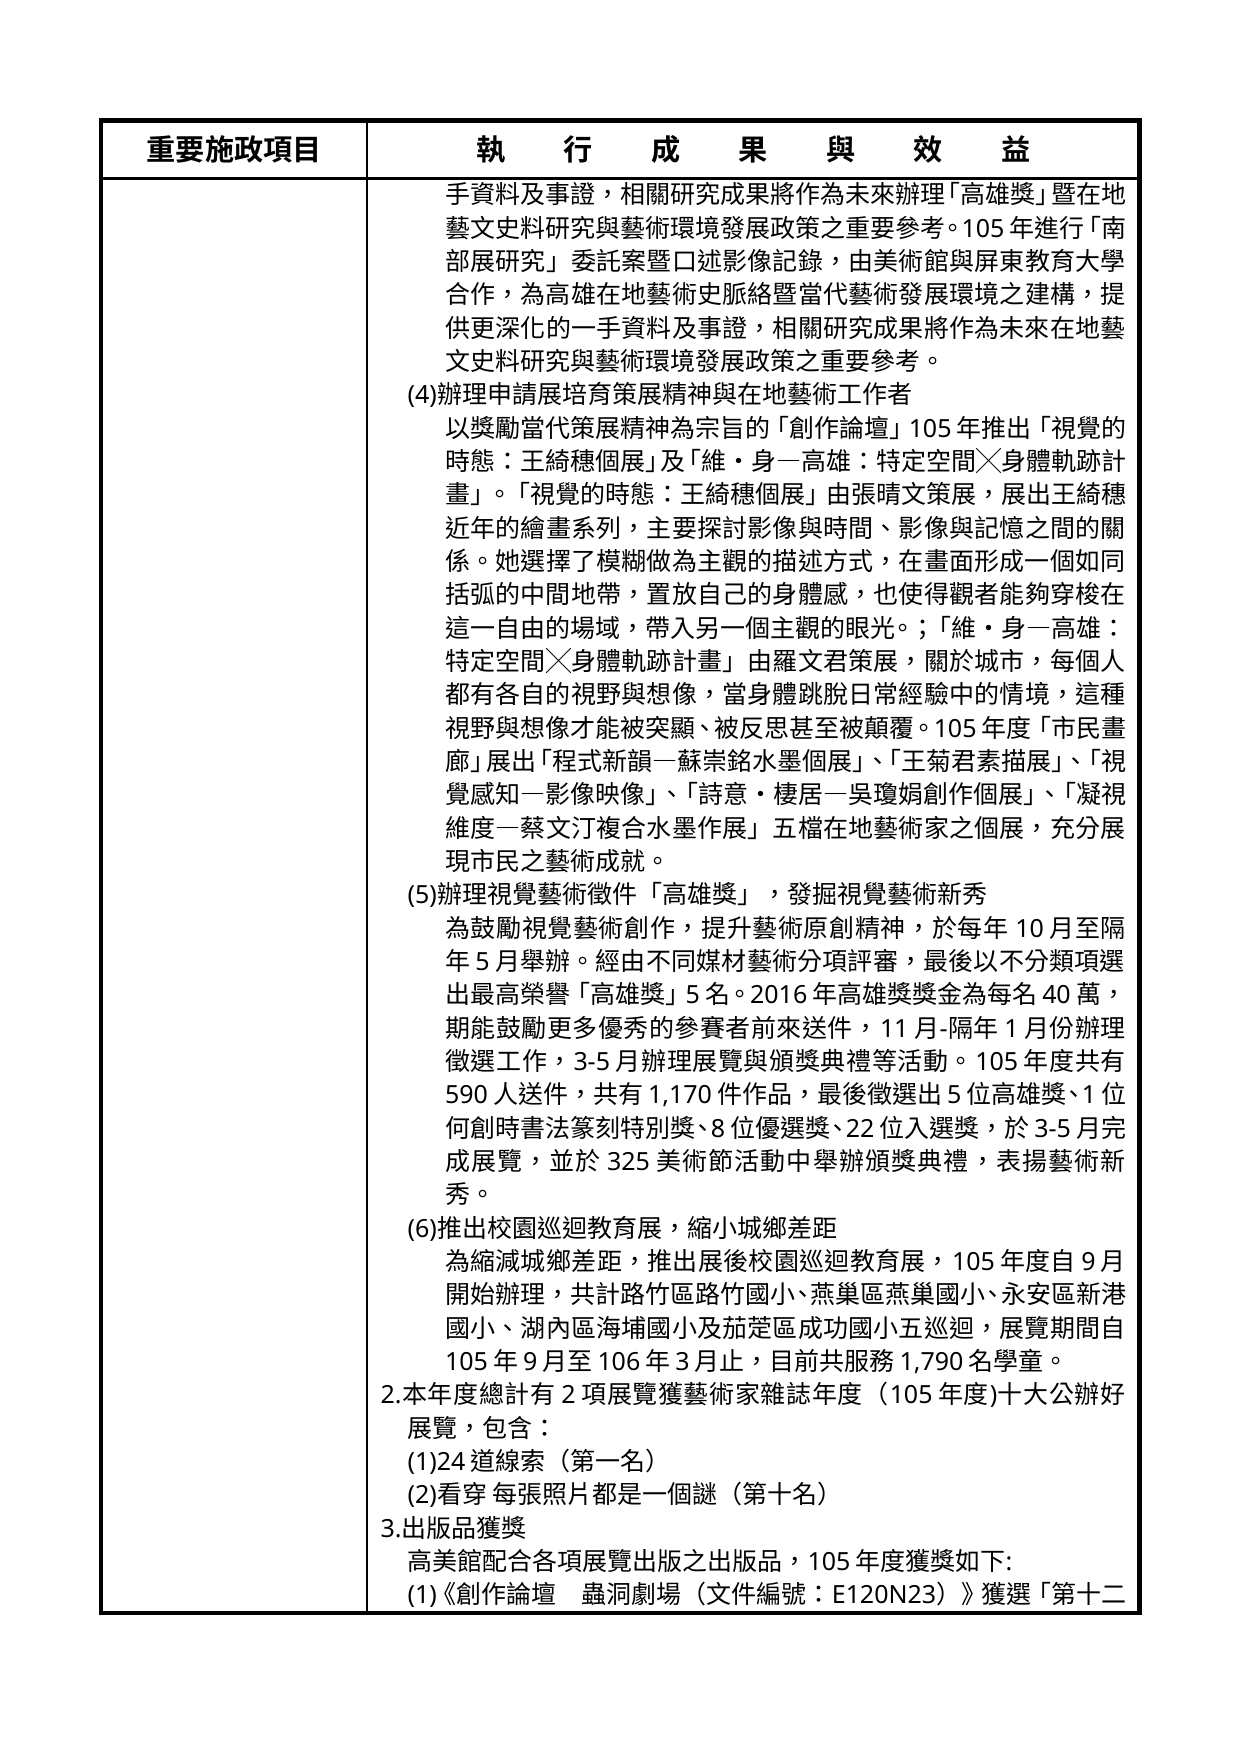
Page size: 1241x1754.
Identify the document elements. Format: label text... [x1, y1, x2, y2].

table_header 重要施政項目 [103, 123, 366, 177]
table_cell 貳、各項文化社教活動 一、美術館 (一)積極辦理各項展覽，以豐富在地視野，提昇全民美學與生活素養，培育優秀藝術人才 (二)策劃主題式、互動遊戲式展覽，推動市民兒童美育 (三)2016年藝術平權系列活動 (四)進行南島當代藝術計畫，包括策辦展覽、辦理駐館活動、建置資料庫。 (五)透過藝術品典藏，具體而微呈現「美術高雄」的歷史樣貌；建立典藏特色，提高競爭力與能見度。 (六)秉持美術行政專業，積極參與全國性美術館相關議題之探討，爭取高美館在專業領域之發言權。 (七)強化館所硬體設施。 二、圖書館 (一)推動城市閱讀創新活動 (二)文學推廣、出版及閱覽服務 (三)推廣資訊及圖書館利用教育 (四)圖書資料採購與編目 (五)總館BOT及分館空間改造 三、歷史博物館 委託學者專家針對典藏品進行研究，加強文物詮釋，俾利爾後之典藏專輯出版、展覽及推廣。 推動典藏文物數位化，持續進行委外拍攝工作，以充實登錄系統內容，完善管理機制。 宣導文化資產保存觀念，賡續進行本市文物史料徵集及購置，並鼓勵市民捐贈文物永久保存，以豐實館藏。 積極推動古物類文化資產保存維護，包括古物調查研究、一般古物審議登錄及公告等事項；加強傳統藝術、民俗及有關文物等無形文化資產調查研究與登錄公告，以保存本市珍貴文化資產。 辦理本市白色恐怖受難者口述歷史訪談及相關史料文獻蒐集。 辦理高雄文獻期刊編輯出版。 檢選市府各機關學校已屆保存年限擬銷毀目錄清冊。 辦理本市在地傳統藝術與民俗之各項調查研究及推廣計畫。 持續建置高雄研究文獻中心，推動史料復刻、彙整與高雄專書出版，俾深化在地歷史研究與文史調查實力。 結合博物館歷史學者及在地文史團體，整理本市各區文史資料及文物，規劃在地性主題之展覽，行銷城市文化歷史。 蒐集各地博物館之展覽資訊，擇定優質展覽進行館際合作，並與民間策展單位合作，舉辦大型展覽，開拓市民文化視野。 辦理戰爭與和平紀念公園主題館、打狗鐵道故事館、高雄市眷村文化館及柯旗化故居之經營、管理及維護。 配合展覽及針對特定歷史文化主題於年度內舉辦具特色之推廣活動，發揚本土歷史文化。 推廣本市歷史文化教育，針對不同年齡層民眾規劃研習活動，舉辦親子DIY活動、深度文化之旅及專題演講等，增進參觀效果，促進市民對城市的情感與認同。 辦理本市二二八事件紀念活動及紀念大成至聖先師孔子2566週年誕辰釋奠典禮。 辦理「2016年高雄偶戲節」，邀請國內外偶戲表演團隊，辦理偶戲創作劇坊、親子體驗營、互動資訊展示及開發文創商品，讓高雄偶藝開啟與世界接軌的大門。 辦理「哈瑪星駁二線」火車體驗之旅，透過1：8.4復刻蒸汽火車與電車的行駛，帶領民眾一同了解哈瑪星與臨港線及推動工業前進的蒸汽火車構造與歷史。 四、電影館 (一)辦理影展活動 、電影藝文講座 (二)辦理「2016青春設計節－青春影展」 (三)辦理「高雄電影節」暨國際短片競賽 (四)辦理影片拍攝 (五)辦理「影像高雄－記憶的尋找與重現」紀錄片拍攝案 (六)「高雄拍」影像創作獎助計畫 (七)專書出版 (八)典藏業務 [103, 180, 366, 1611]
table_cell 1.積極辦理各項國際展覽與國際交流，豐富在地視野： (1)辦理國際藝術展覽： 如：「看穿 每張照片都是一個謎」:此展由法國攝影史學者米榭勒．費佐(Michel FRIZOT)以其長年收藏的照片與研究成果為基礎，仔細策劃而成，是從照片中的影像著眼，進而探討攝影本質、美學與史觀之攝影專題研究展。展出的160餘幅照片大多出自佚名攝影者：被遺忘的攝影家或更多是業餘攝影愛好者，作品年代涵蓋的時期逾百年之久。這些從暗房出品的、見證著攝影術進展歷程的古董照片或老照片，呈現了相紙經時光洗禮後特有的質感，也烘托著照片中影像映照出的各種抽象訊息，如眼神、姿態、關係、象徵、時空氛圍，使觀看照片成為一種近似解謎的心智探索。策展人費佐圍繞著照片存在的要素，從「影像的觀看與取捨」、「攝影與成像的奇異性」、「攝影者的權衡」、「被拍攝者的回眸」、「視覺訊息的負載」、「觀看者的提問」等議題，娓娓道出影像的「謎」感從何而來。每張照片誠然都是一個謎，但每張照片也是不可多得的影像傑作，同時配合展覽辦理各項教育推廣活動及文宣品之編印，培養並導引觀眾深入欣賞與學習。 (2)積極辦理主題策展及藝術家企劃研究展 高美館延續深耕台灣藝術史之宗旨，積極企劃辦理台灣暨高雄主題策畫展及前輩藝術家之企劃展，包括：「變材無礙：當代媒材與表現」、「24道線索」、「沉默風景：藝術視界的人文觀想」、「時代的位移：高雄獎20年」「邊界敘譜II：都蘭印象」、「萬曆萬象—多元．開放．創意的晚明文化」、「旅新萬里情－黃光男的文人藝術」、「快拍慢想：編導式攝影的社會光譜」、「一個都不放過：當代藝術中的推理事件」。 (3)彙整區域美術資源 高美館自開館以來，即負有彙整區域美術資源的使命，戮力於大高雄地區美術發展脈絡之探討與相關史料的蒐整，進行相關議題之策展與專案研究，以整理在地美術發展歷史面貌。104年進行跨年度「高雄獎相：青年藝術家看高雄獎」專題委託研究暨口述影像記錄，由美術館與國立高雄師範大學合作，為高雄在地藝術史脈絡暨當代藝術發展環境之建構，提供更深化的一手資料及事證，相關研究成果將作為未來辦理「高雄獎」暨在地藝文史料研究與藝術環境發展政策之重要參考。105年進行「南部展研究」委託案暨口述影像記錄，由美術館與屏東教育大學合作，為高雄在地藝術史脈絡暨當代藝術發展環境之建構，提供更深化的一手資料及事證，相關研究成果將作為未來在地藝文史料研究與藝術環境發展政策之重要參考。 (4)辦理申請展培育策展精神與在地藝術工作者 以獎勵當代策展精神為宗旨的「創作論壇」105年推出「視覺的時態：王綺穗個展」及「維‧身—高雄：特定空間╳身體軌跡計畫」。「視覺的時態：王綺穗個展」由張晴文策展，展出王綺穗近年的繪畫系列，主要探討影像與時間、影像與記憶之間的關係。她選擇了模糊做為主觀的描述方式，在畫面形成一個如同括弧的中間地帶，置放自己的身體感，也使得觀者能夠穿梭在這一自由的場域，帶入另一個主觀的眼光。；「維‧身—高雄：特定空間╳身體軌跡計畫」由羅文君策展，關於城市，每個人都有各自的視野與想像，當身體跳脫日常經驗中的情境，這種視野與想像才能被突顯、被反思甚至被顛覆。105年度「市民畫廊」展出「程式新韻—蘇崇銘水墨個展」、「王菊君素描展」、「視覺感知—影像映像」、「詩意‧棲居―吳瓊娟創作個展」、「凝視維度—蔡文汀複合水墨作展」五檔在地藝術家之個展，充分展現市民之藝術成就。 (5)辦理視覺藝術徵件「高雄獎」，發掘視覺藝術新秀 為鼓勵視覺藝術創作，提升藝術原創精神，於每年10月至隔年5月舉辦。經由不同媒材藝術分項評審，最後以不分類項選出最高榮譽「高雄獎」5名。2016年高雄獎獎金為每名40萬，期能鼓勵更多優秀的參賽者前來送件，11月-隔年1月份辦理徵選工作，3-5月辦理展覽與頒獎典禮等活動。105年度共有590人送件，共有1,170件作品，最後徵選出5位高雄獎、1位何創時書法篆刻特別獎、8位優選獎、22位入選獎，於3-5月完成展覽，並於325美術節活動中舉辦頒獎典禮，表揚藝術新秀。 (6)推出校園巡迴教育展，縮小城鄉差距 為縮減城鄉差距，推出展後校園巡迴教育展，105年度自9月開始辦理，共計路竹區路竹國小、燕巢區燕巢國小、永安區新港國小、湖內區海埔國小及茄萣區成功國小五巡迴，展覽期間自105年9月至106年3月止，目前共服務1,790名學童。 2.本年度總計有2項展覽獲藝術家雜誌年度（105年度)十大公辦好展覽，包含： (1)24道線索（第一名） (2)看穿 每張照片都是一個謎（第十名） 3.出版品獲獎 高美館配合各項展覽出版之出版品，105年度獲獎如下: (1)《創作論壇 蟲洞劇場（文件編號：E120N23）》獲選「第十二屆金蝶獎－台灣出版設計大獎－榮譽獎」。 (2)兒童美術館《小小蒙娜麗莎》之展覽圖畫書，獲選「2015年度最佳少年兒童讀物獎」。（105年4月獲獎） 1.於兒童美術館策劃兒童美術主題、互動遊戲式年度大展，推動市民兒童美育，105年度推出兩檔新展「植物新樂園」、「藝術~咔滋咔滋」及年底推出「搭時光機：你不知道的明朝新鮮事」特展，兒美館年度總參觀人次共計299,037人次。 2.重大節慶或假期（春節、兒童節、暑假等）企劃兒童美術教育活動，提供親子對手動勞作興趣，增加生活美感： (1)年節活動：基於尊重傳統，讓孩子認識傳統節慶的各項習俗，1月23日和舊振南餅店合辦「食甜甜，過好年」年節故事活動，藉由故事內容，傳遞農曆春節家人團聚重要。當日雖氣候大寒，還是吸引1,213人次熱情參與。 (2)春節活動：適逢活潑猴年，於2月10日年初三新春期間特別結合展覽內容，規劃「ㄅㄧㄥㄅㄧㄥㄅ一ㄤˋㄅ一ㄤˋ小猴王．過好年」闖關活動。活動共分為三關，分別為「歡喜猴賀新年」、「寫字好好玩」及「葉子新樂園」等適合全家老小共同動手創作單元。當日吸引約2,331人次入館參觀。 (3)元宵活動：深感現在孩童在現成品的誘惑中，早已不會自己動手創作燈籠，故於2月21日上午舉辦「元宵的異想世界」活動，分為「元宵燈籠」和「趣味抬龜轎」二樣活動，前者手作燈籠，後者創作大型紙龜，並於下午活動開始前，全家抬龜轎，進行趣味遶境活動。下午和百年老店舊振南餅店合作辦理舉辦「乞福龜，好運到」，本活動結合乞龜民俗、說故事與繪畫，將在廟宇進行民俗擲筊，轉化為講求趣味的藝術創作。當日共計1,681人次參與該項活動。 (4)兒童節活動：兒童節是孩童的大節日，於4月2日當天特別搭配展覽主題，孩童歡樂整天，規畫「森林童樂會」創藝勞作活動，設計「大自然拓印畫」、「愛寫字玩種子」、「神奇寶貝蛋」三關活動；下午則邀請九歌兒童劇團演出適合親子觀賞的兒童劇《土豆與毛豆》。當天兒美館共計吸引3,477參觀人次。 (5)暑假夏令營：當今藝術工作常是跨領域或尋求和他人合作，因此，兒美館美術館特地和稻草人現代舞蹈團合作辦理駐館計畫，辦理「會跳舞的文字」書法×身體創意夏令營。本營共招收30位學生，共設計六場循序漸進的課程，讓孩童理解如何將舞蹈技巧與書法結合，成為肢體語言。課程最後舉辦發表會,活動當日雖然大雨,依然吸引309位觀眾熱情欣賞成果表演。 (6)暑假大家來找碴：現代科技、環境使孩子容易分心，對於藝術作品也常有看沒到，故於暑假期間舉辦「找碴，好好玩！」找碴遊戲，活動期間自7月5日－8月28日,每日限額40人參與。本場活動共計1,930位兒童參與。 3.邀請展覽參展藝術家、藝術教育工作者，辦理四季共11場兒藝工作坊，共計459人參與。 4.全年度共舉行說故事活動149場，共計14,917人數參與；149場家庭導覽，共計3,251人次參與。 1.響應國際身心障礙者日，高雄市立美術館結合各身心障礙機構，規劃2016年系列活動： (1)邀請聽障、視障及身心障礙朋友參加，現場搭配手語翻譯，讓聽障朋友更親近藝術品。 (2)結合「萬曆萬象-多元、開放、創意的晚明文化」展覽所延伸的工坊：「製扇之美」，會場提供材料，供身障朋友體驗摺扇的樂趣，當日共有75人參與。 2.高美館持續關懷身心障礙者，如聽障團體10人以上於二週前預約導覽服務，可有手譯員現場翻譯。 3.每月第一週週(六)皆有一場定時導覽活動現場搭配手譯員，全年度共舉辦12場次，讓身心障礙朋友參與，落實讓愛零距離、藝術親體驗，共有134人次參與。 4.每月第二週週日皆有新移民導覽活動，全年度12場次，共有73人次參與。 5.2016年國際移民日「聽導覽、賞藝術」活動，主題「萬曆萬象-多元、開放、創意的晚明文化」展，邀請新移民外籍姐妹們參與欣賞，現場搭配印尼語講師，營造友善國際生活環境，並增進國人對多元文化生活之了解及族群的融合，當日有52人次參與。 1.完成舉辦「心樹．新靈—安力．給怒的藝術世界」，本展由蕭瓊瑞策展，呈現安力．給怒不只是一位藝術創作者，還是一位專職的原住民牧師；因此，藝術創作對他而言，不只是個人生命的問題，也是整個族群社會安定與存續的問題。透過藝術創作，他試圖為族群的傳統信仰與當代社會秩序，尋找到一套既符合基督信仰，又合乎傳統文化思維邏輯的型式與圖像語彙。他如此信仰，也如此創作，更如此傳揚道理。 2.與財團法人原住民族文化事業基金會合作，辦理「o loma no adingo靈魂的所在-2016 Pulima藝術獎」，「2016 Pulima藝術獎」旨在體現台灣原住民族主體精神之創作，並藉展覽呈現原住民藝術的時代面貌。本展覽關注當今原住民創作者如何理解與感知現世處境，面對全球化與殖民現代性的侵襲，原住民議題如何以更廣泛且多元的方式來討論?我們將透過中青輩藝術家的創作來重新省視個人與文化的連結，同時溯源與創造當下，開創傳統及未來之間的詮釋和想像，也為下一世代展開建構主體歷史的道路。 3.完成《邊界敘譜-五十步的空間：拉黑子．達立夫》及《邊界敘譜-光的紀憶：撒古流》研究專書撰文與出版，並進行相關新書發表會與「撒古流說故事」重陽節活動等，以推廣部落傳統生活智慧之傳承。 4.完成《Sabau！好茶 王有邦攝影：影像話魯凱》研究專書編輯，並尋求民間出版社出版與上市協助，推動多元文化並鼓勵更多人投入部落文化紀錄。 1.建立藝術品典藏特色： (1)101年度邀請典藏委員諮詢後設定之典藏方向為：東方媒材創新表現、影像類、女性藝術、原住民；另南部藝術發展重要作品的收藏則依過去之軸線繼續進行。 (2)有關藝術品購藏，美術館105年度針對女性議題延續先前相關委託研究案及女性展之籌辦，在年度藝術品蒐購的執行計畫，更依原先典藏方向的軸線重新檢視並找尋女性藝術的重要作品，尋求典藏之可能。本年度接續購藏去年審查通過之潘小雪及楊世芝平面繪畫作品，並成功確定薛保瑕大型抽象畫作之購藏；攝影領域則購入南部女性攝影家林育如及張珠君作品。另搭配年度館內策畫之重要展覽〈24道線索〉展之相關探討，典藏纖維藝術表現之女性藝術家楊偉林、潘娉玉、安聖惠等之作品。其它還有與影像、南島及高雄美術發展相關的購藏，包括李俊賢、黃文勇等。而在購藏之外，也包括年輕世代高雄獎的作品入藏，讓典藏觸角更貼近時代並更為多元，脈絡之典藏更為豐富而完整。 2.鼓勵藝術家捐贈成果豐碩： 105年度捐贈作品總數共計116件，總價值高達2,720萬9,600元，約本年度典藏經費的4倍。本年度感謝數筆優秀藝術家的大宗捐贈案，如集多重身份於一身生平活躍於美術創作、行政、教育等領域的倪再沁，由家屬與收藏家將藝術家生前74件各階段重要作品捐贈給高美館，作品包括水墨、油畫、壓克力、雕塑等多種媒材型式，其居住高雄十年期間與高雄美術現代發展的重要關連，更可讓此批作品成為未來各種相關研究之資源。另外還有幾批與館內策展相關的捐贈案，均讓與在地有重要淵源的重要藝術家代表性作品於展出後，永留館內成為其藝術成就的有力實證，包括出生自高雄的資深旅美藝術家洪素珍，剛獲高雄文藝獎的李俊賢，還有分年捐贈的盧明德與許淑真等。其它還包括陶亞倫5件光、影、鏡像的裝置，林鴻文之抽象油畫近期作品等，多方展現藝術的豐富層次。以上受贈之系列性作品成為全民共享之珍貴文化資源，亦將大幅補足高美館典藏經費不足之現況。 3.執行「當美術館走入圖書館」公共藝術設置計畫 105年度繼續執行由文化局委託之「當美術館走入圖書館」公共藝術計畫。藉由高美館購藏藝術品機制及大高雄市內的圖書館網絡，將藝術品原作展示分享至市內每個角落，以典藏藝術品服務民眾，促進館藏之流通，擴展藝術的公共性。105年度就本案購入之249件平面作品，繼續進行第三階段(104.12.25~105.6.25)及第四階段(104/7/16~106/6/18)於市立圖書館各分館之展示，並於各階段均規劃數場民眾參與活動以為教育推廣。 4. 105年度「視覺藝術影像資料庫」完成事項： 進行四位台灣重要資深當代藝術家之教育用長片跨年拍攝(105-106年)，包括李俊賢、石晉華、黃光男及劉耿一，將配合接續之研究展覽進行放映、交流及出版。 1.辦理《重現高雄工業地景迷蹤：影像與歷史的對話》當代論壇，論壇於10月30日下午舉辦，聚焦於探討與高雄工業「地景」相關的攝影創作者之思考歷程，與他們在理解與描述文化地景轉變上，如何相互照看並學習彼此間最大的不同；總參與人數約50人次。 2.辦理「從國外行政法人博物館制看臺灣案例」專題演講，於8月25日邀專家黃心蓉進行國外法人制度講解與問題探討。 3.透過《藝術認證》雙月刊進行相關美術議題之發表，105年共計出版6期，專題內容包括即時性評論與具主題特色之專欄，以及深度探討之「議題特賣場」專題。105年完成出版之專題包括2月「貨櫃百變風情」、4月「當代藝術實驗對話」、6月「2016高雄獎，獎啥？」、8月「藝術家出社會」、10月「每張照片都有秘密」及12月「藝同遊高雄」。 1.爭取文化部補助「博物館提升計畫提案」經費，辦理以下2案： (1)新設典藏庫房空調箱更新：高美館現有典藏作品已近5千件，原有開館以來規畫的4間典藏空間已近飽和，爰分階段規劃環境控制良好的典藏空間，105-108年逐年進行空調、消防、地板整修，至門禁櫃架設備等設置，將原為一般儲物倉庫之空間升級為典藏庫房之專業等級。105年度辦理汰換原老舊之空調箱，於連接冰水主機後，可讓空調達典藏庫房恆溫恆溼的標準。 (2)照明設施節能改善案：汰換園區及館內耗能燈具設備，以達成能源使用效率並節省電力費用，營造美術館節能低碳環境，落實節約能源觀念。 1.「行動圖書館暨故事媽媽列車」書香巡迴服務 95年爭取社會資源購置「行動圖書館」及「故事媽媽列車」共2部車，自95年11月正式啟動，96年持續積極運用，辦理圖書及故事媽媽說演故事活動，以主動方式進入社區、學校、醫院、弱勢團體及偏遠地區等亟需閱讀資源的地方，提供兒童豐富的閱讀資源，打造高雄市成為「沒有圍牆的圖書館」；105年辦理36場次共2,198人次。 2.「送書香到教室」服務 為能有效結合高市圖閱讀推廣與學校教育功能，推廣本市公、私立國中及幼稚園教師申辦班級借閱證，借閱班級圖書，圖書館提供「送書香到教室」免費宅配到校服務;105年共2,270箱68,100人次。 3.鼓勵社區及團體推動閱讀，辦理團體借書證 為提升本市各社區、社會團體及公私立企業機關閱讀風氣，並充分利用圖書館資源，凡設籍本市之公私立機關團體，皆可申請團體借閱證，每證可借閱圖書250 冊，借期2個月。 4.放書漂流，與書飛翔活動 自102年開始辦理，於各分館設置漂書書櫃，愛書人可將好書放在漂書櫃，由下一位愛書人取閱，以提升書籍流通與達到閱讀推廣的目的。目前高市圖已設立漂書點達59處，平均每月漂書超過2,000冊。 5.推動兒童閱讀「小蜻蜓兒童讀書會」 為發揮公共圖書館既有圖書資源，讓孩童在同儕學習的模式，體驗閱讀的樂趣，培養小小閱讀種子，由各分館針對國小3-4年級開辦小蜻蜓兒童讀書會，以深入社區推動兒童閱讀。每年配合學期規劃辦理兩期;105年辦理88場次共11,206人次參與。 6.城市閱讀風氣講座 本市藝文及閱讀推廣講座，共有城市講堂、大東講堂、岡山講堂三大系列，並於總館規劃有微型生活講座，提供全市各區民眾參與講座、獲得新知，並能依其興趣、生活區域提供多重選擇。105年城市講堂共辦理32場，約5,462人次參加；大東講堂共辦理40場，約6,830人次參加；岡山講堂共辦理38場，約5,034人次參加。 7.「在高市圖‧好好生活」講座 配合總館三樓階梯閣樓空間特殊性，於週末晚間或下午辦理，因場地特性能讓講者與聽眾密切互動交流，並透過音樂、文學、戲劇、生態等具生活親近性之主題規劃，提供不同於演講廳的類型講座，豐富市民的週末藝文生活;105年辦理55場次共2,631人次。 8.圖書館之旅活動 自94年起，為實行推動「閱讀向下紮根」的理念，每年均策劃暑期「圖書館之旅」活動，從各區圖書分館為基地，針對國小4-6年級學童，設計各式課程，以圖書館功能引導、圖書館員之能力培養等面向，規劃「認識圖書館」、「介紹電子數位資源」、「體驗多元閱讀」及「發揮想像與創意」等活動。105年有44個分館辦理，每年度平均超過2,000人次參與。 9.高雄市故事達人培訓認證 故事說演是閱讀推廣最為普遍、基礎之形式，也是引導孩子閱讀啟蒙的重要方式，本市自95年起，規劃辦理「故事達人認證與培訓」，透過認證與培訓的制度，培育故事說演專業人才，並提升既有人員專業素養，做為推動城市閱讀風氣重要資源，亦能鼓勵民眾參與故事達人陣容，成為圖書館閱讀推廣重要參與者。培訓課程每年度辦理一次，包含初階與進階課程，皆包含基礎課程和實習階段，學員於完成基礎課程後，需實際至機關、學校或社區進行故事說演，並於完成2階段課程後頒發結業證書，總計參與培訓人員累計逾1,600人，故事達人培訓認證已成為高雄閱讀品牌之一。 10.高雄市早讀運動-愛上圖書館活動 為了推廣幼兒閱讀，鼓勵嬰幼兒及早接觸書籍以推廣親子閱讀理念，本市自96年起，即結合社區資源積極推動，獲得愛智圖書公司捐贈本市幼兒圖書3,750套，免費贈送設籍本市0~3歲幼兒，憑戶口名簿辦理借書證，即可獲贈閱讀福袋乙份。98年起開始獲得教育部補助，提供幼兒圖書經費及早讀福袋。101年起分館共同推動，共獲得教育部補助福袋4,800份，並逐步建置「嬰幼兒親子共讀館藏專區」，鼓勵親子閱讀。同時配合辦理志工課程訓練、新手父母講座、親子共讀與嬰幼兒故事劇場等系列活動。102年早讀運動的閱讀禮袋領取對象將從0-3歲擴大至0-5歲，每年持續發送閱讀福袋。105年辦理4,325場次共135,020 人次，贈送禮袋6,197袋。 11.圖書館人員在職訓練 透過圖書館相關主題的探討，提供圖書館員資訊時代經營圖書館理念與讀者溝通技巧，以強化館員專業知能、增進館員與民眾良好互動關係，達到圖書館社區資訊中心功能，並推動終身學習社會之建立。105年舉辦4場共304人次，主題為：公務人員應該知道的法律議題；公共關係的經營；由社會秩序維護法來看問題讀者服務；Powerpoint簡報製作。 12.推廣本土語言活動 合教育部補助經費，本市所屬圖書分館辦理推廣本土語言相關活動，並結合社區或學校，共同推展本土語言使用，105年度共辦理相關活動181場次，約6,224人次參加。 13.高市圖總館小劇場 總館B1小劇場辦理表演藝術節目，與本市文化局、在地藝文單位與團隊合作，透過高雄春天藝術節、朗讀偶戲節、兩岸小劇場藝術節及其他在地團隊演出節目，以動態閱讀形式，展現閱讀的多元面貌。 圖書館小劇場共220席固定席位，180席自由席位，依個別節目特性可規劃安排自由席位形式與席次。105年辦理53場次共8,602人次。 14.高市圖總館導覽服務 自新總館開館以來，聘請專業導覽員進行總館簡介，解說館舍及館藏特色與本市圖書館軟硬體建築願景及目標，使民眾對總館有初步的認識及理解。105年辦理296場共7,755人次。 15.媒體行銷 透過新聞發佈及平面、電視媒體服務，行銷本館活動業務，提高本館能見度，吸引市民親近圖書館，參與圖書館活動，進而提升讀者認同感。未來持續開發新媒體宣傳平台，結合既有行銷管道，以提升本館能見度的方式，期望吸引讀者使用圖書館資源，進而達成推廣館藏使用率及形塑閱讀風氣之目標。105年度共有138個主題計443則新聞露出。臉書經營方面，於社群網站經營本館之粉絲社團，增加與讀者之互動，從而提升讀者滿意度。執行成果方面以每日平均一至二則本館(含分館)活動與閱讀推廣訊息，亦有書本、閱讀及相關藝文內容分享，粉絲人數超過14,600人。最高貼文觸及人數單周超過54,000人次，單則貼文最高觸及人數超過33,000人次。並透過與分館粉絲專頁串連，達到訊息通達及完整性。 16.走訪圖書館‧認識大高雄 活化地方圖書分館文史保存功能 啟動在地藝文中心發展。高市圖規畫「走訪圖書館‧認識大高雄」系列活動，結合大高雄各地分館的在地資源，將大高雄的地方特色介紹給讀者。主題「走讀老建築」是由分館主動規劃老建築主題相關的講座內容，建立起文化媒介的舞台，進一步活絡各地方社區的閱讀人口成長與傳播地方知識，希望賦予分館「文化載體」的身分，透過舉辦主題性講座，協助分館扮演地方文史資訊提供者與推廣者。105年度活動期程105.11.12至105.12.18 共34場約2,000人次。 17.精進志工培訓 本市書香推手志工大隊，自民國92年正式成立以來，迄今已有1,590位志工加入，實行知識推廣的使命，推動全民閱讀風氣，將高雄打造為永續的書香城市。為加強訓練並提高志工專業素質，為志工開設專業訓練課程。讓志工適才適所，創造志工的自我價值，提升本館服務品質，於105年3月27、28日2日辦理105年度「志工基礎教育訓練DVD課程」，共41位志工參與。105年4月24、26日辦理105年度「志工特殊教育訓練課程」，共有85位志工參與。 18.為了喚起社會大眾對於閱讀的興趣、發現閱讀的樂趣、養成閱讀的習慣，本館與國家圖書館合辦「105年度臺灣閱讀節系列活動及嘉年華會」，活動時間為105年11-12月期間，內容包括傳達閱讀喜悅的「書情小棧」由河堤等23分館同步舉辦、21分館辦理主題專書展示、總館B1兒童繪本中心等9個分館獻給孩子館員初體驗的「小小館員體驗活動」、另邀請大小朋友一起來「潛進海洋—閱讀我們的海」及「與作家有約」等系列講座，參與人數計124,336人次。「與作家有約」系列活動中：12月3日邀請飲食作家朱振藩暢談《心知肚明》；12月4日蔡詩萍的40封浪漫情書《我該怎麼對妳說 日常即永恆》新書發表會參與人數240人次。 105年度臺灣閱讀節成果統計 19.國際繪本中心活動推廣 (1)繪本講座與推廣 為推廣繪本閱讀，105年邀請日本知名繪本作家刀根里衣、小林豊及台灣原創繪本作家賴馬、唐唐、黃郁欽、陶樂蒂、崔永嬿等人至高雄市立圖書館總館舉辦講座，刀根里衣並現場示範技法，讓本市讀者有機會親臨大師風采。此外，105年也陸續辦理各項主題繪本導讀講座及親子工作坊，總計辦理14場講座，1,038人次參與。 (2)繪本說故事 為推動親子共讀並培養孩童閱讀風氣，105年陸續辦理各類說故事活動，並以多元型態呈現，包含雙語說故事、現場手做、嬰幼兒推廣以及劇場表演等形式，吸引本市親子踴躍參加，105年總計辦理22場說故事活動，累計1,223人次參與。 (3)繪本每月主題書展105年辦理9場主題書展，包含猴子、博物館、玩具、輕旅行、開學、韓國、刀根里衣、小林豊以及台灣原創繪本等主題，突顯國際繪本中心館藏的多元豐富性，並提供讀者各類主題書單，方便讀者查詢借閱，105年累計32,133人次參與。 (4)繪本創作歷程展覽 高雄市立圖書館與聯經出版社合作辦理「小林豊《Taiwan風之旅》創作歷程展」，展期從11月26日至12月26日，這是第一次國際知名創作者以台灣為題為台灣創作繪本、第一次國際繪本創作者將他進行的創作歷程在台灣公開。從初步構想的形成、分鏡圖的規劃， 小林豊先生來到高雄與本市讀者及繪本同好分享創作歷程，造成廣大迴響。 20.留學輔導與講座 積極向教育部爭取經費挹注，105年共計辦理46場留學講座及44場留學輔導諮詢，超過1,510人次參加，提供市民朋友免費取得國外留學資訊便利管道。 21.多元文化推動 為推動多元閱讀友善環境，105年辦理「新葉尋根-東南亞文化新春閱讀計畫」活動，將高雄市立圖書館借閱辦法及書籍分類標示翻譯成東南亞語文，增加東南亞館藏能見度及使用效益。此外也規劃辦理新住民說故事活動，透過邀請各國講師分享多元繪本，引導本市大小讀者一窺各國文化風貌，拓增國際視野，打造高雄市立圖書館為國際文化交流平台，105年總計辦理6場新住民說故事活動，224人次參加。 1.作家創作文物主題展暨「文學家駐館」活動 定期規劃主題展暨辦理系列文學家駐館講座，以行銷高雄作家，拉近作家與民眾距離。105年度共邀請10位作家駐館，辦理10場次文學家駐館講座，4場作家文物主題展，總計參加人次共3,735人。 2.「送文學到校園」系列講座 邀請青少年喜愛的作家與課本作家深入本市高中及國中校園，與青年學子分享文學的賞析心得及寫作的心路歷程，期能激發年輕人對文學創作的興趣。105年度共辦理9場次，參加人次3,790人，獲得學校及報章媒體廣大迴響。 3.「高雄青年文學徵文活動」 105年高雄青年文學獎徵稿活動，徵文類別分為小文青組新詩、散文類，靚文青組新詩、散文類，文青組新詩、散文及短篇小說類，徵文組別共有七組，本年度收到627件作品，經過初審、複審評審出55件得獎作品。其中文青組短篇小說首獎2萬元，總獎金高達22萬元以上。頒獎典禮於12月10日舉行。 4.《文學帶路．遊舊城》專書出版 文學館與臺灣文學館合作出版，係本市由公部門推出的第一條文學走讀路線，以出版形式呈現，再配合文學性的靜態展覽及講座活動，擴大其影響力，以文學印證、詮釋、創造地方風景，達到文學閱讀推廣、書香社會及文學文創（文學性觀光消費）的多重目標。 5.「總館主題書展」：於105年度起總館3F策畫各種主題書展，包括響應本局各項文化活動舉辦「來自陽光‧帶有鹹味的筆─五六年級高雄作家作品展」、「春天藝術饗宴主題書展─在紛亂中找到幸福」、「來讀高雄冊-阮的故事咱的情」、「2016 高雄電影節」主題書展，或搭配主題時事籌辦「民國世界的臨水照花人─張愛玲紀念主題書展」、「世界地球日─北極熊不哭、地球微笑」、「奧運狂熱，沒有極限」、「紀念之外系列─向人權鬥士致敬」、「世界閱讀日─行讀無界」、「大災問-我們必須面對的真相」、「2015年開卷好書獎」、「漫話歐盟，你 in or out？」主題書展，另外亦積極與其他文化單位或機關合作「五十年五十本-耕莘青年寫作會-主題閱讀書展巡迴展」、「閱聽食安‧你我都是健康守門員」主題書展。共計展出14項書展，每種展期約1~3個月不等，共計展出9,261冊，截至105年底共計130,459參觀人次。 6.實施通閱服務，讀者可就近各館借書還書，實施以來利用本項服務之借還書冊數逐年增加；105年度辦理通借冊數697,419冊，通還冊數2,407,805冊，共計3,105,224冊，較104年度成長104,379冊次，成長比例為3.48％。 7.開辦家庭借閱證，以推廣家庭閱讀風氣。凡本市家戶其成員得憑戶口名簿辦理，每證可借書20冊及過期期刊5冊，借期28天。105年度辦理張數為2,426張。 8.開辦班級借閱證，以推廣校園閱讀風氣。凡本市幼稚園、國小及國中教師得憑教師服務證辦理，每證可借書60冊，借期二個月。105年度辦理張數為376張。 9.105年借閱2,989,188人次，還書2,830,572人次，利用自修室2,843,500人次，書庫閱覽5,457,815人次，參加推廣活動4,135,938人次，網路利用2,996,248人次，其他（電子資源利用、OPAC查詢、預約、辦證、補證、館際合作、視聽資料等）6,456,163人次，總計利用圖書館人數為27,709,424人次，較去年26,483,401人次，成長1,226,023 人次（約4.6 ％）。辦證總數張，105年度64,709 張。 1. 提供電子資源：提供買斷之電子書3,541冊、電子資料庫89種供民眾使用，包含自行購置54種(線上資料庫28種、光碟資料庫26種)、共享型資料庫35種(含國家圖書館、國立公共資訊圖書館等單位授權使用)。 2. 電子資源推廣活動：提升民眾資訊檢索能力，105年度總館及各分館辦理電子資源推廣活動成果總計315場，參加人數8,547人次；辦理數位閱讀推廣系列活動總計37場，參加人數8,932人次。 3. 台灣雲端書庫@高雄：提供台灣雲端書庫@高雄電子書服務，民眾不須等待，沒有複本數限制，只要想看就一定借得到，不受時間、空間、地點、載具限制，讓讀者以最便利的方式閱讀。截至12/31(六)止該平台藏書量達3萬0,047種，使用人數10萬2,124人，累積借閱冊數達66萬7,336冊。本市105年1至12月每月平均借閱冊數為2萬4,310冊，較去(104)年每月平均1萬8,557冊成長31%。 4.辦理智慧走讀@高雄活動：圖書館「行動圖書車」與遠流出版有限公司「台灣雲端書庫Touch!」55吋大型觸控螢幕合作，打造全台第一座藏書量最高的行動圖書館，辦理6場巡迴活動及1場記者會，參加人數約520人次。 5.分別於98、100、101年於捷運R9中央公園站、R16左營站及R24南岡山站，分別設置無人智慧型圖書館，104年捷運圖書館共2,275人次使用、6,729冊借閱量，自開設以來總借書量已達38,416冊。 6.提供圖書館網站Webpac線上查詢系統，提供讀者瀏覽、查詢及借閱圖書資料，105年計有12,323,771人次。 1.105年圖書及非書資料之購置經費3,300萬元、各項補助款為578萬6,231元，合計38,786,231元。 2.規劃購置中文圖書33,286,231萬元、外文圖書100萬元、多元文化語言100萬元、視聽資料150萬元、視障資料200萬元。 3.各項資料採購統計如下： 採購中文圖書21,733種122,834冊、西文圖書922種1,029冊、多元文化圖書1,821種2,034冊、視障資料173種417冊、視聽資料315種1,065冊，截至105年12月總館及各分館藏書量合計568萬4,464冊。 4.105年期刊採購經費4,716,850元（含企業捐款5,314元），購置期刊703種2,146份。 5.圖書及期刊推介處理共30,137冊；圖書暨視聽資料加工作業共85,335冊；贈書處理共27,908冊（含製作感謝函及處理信件）；到宅取書共1,937冊；圖書移送暨移送各分館報表統計149,556冊；行動圖書還書及催還處理統計1,051冊；行動圖書館流通借閱服務出勤共68場；核對冠名權圖書共9,915冊。 1.高市圖總館BOT (1)「高雄市立圖書館總館共構會展文創會館」BOT計畫，位於本館總館南側地界線退縮58米作為二期擴建用地 (面積約0.66公頃)，以BOT模式引進民間投資，打造高雄海洋城市之文創產業發展實踐場域，提供周邊產業發展所需之會館住宿及研習設施，並強化其收益能力，以挹注無法自償之圖書館總館主體後續營運及管理，減輕政府財政壓力。本案於104年1月15日上網公告，3月30日截止公告，並於5月20日召開甄審委員會綜合評審會議，評定結果選出本案最優申請人為台灣人壽保險股份有限公司，104年11月9日完成興建營運契約之公證及簽約。。105年12月18日辦理動土典禮，以109年11月完工及正式營運為目標。 (2)「李科永紀念圖書館」102年8月21日通過公共設施用地多目標使用申請，102年11月12日建照核准，102年12月28日完成動土典禮，105年8月5日展延一年，105月12月28日量體縮小變更設計經高雄市都市設計及土地使用開發許可審議委員會第100次會議暨建照執照預審小組聯席會議審查通過。 2.改造分館空間 (1)完成103年度教育部閱讀環境與設備升級計畫(環境改善案案)補助核定計畫金額521萬7,391元進行內門分館閱讀環境改善。 (2)完成104年度教育部閱讀環境與設備升級計畫(環境改善案案)補助核定計畫金額1,028萬9,854元進行大樹二分館及右昌分館閱讀環境改善。 (3)完成105年閱讀環境與設備升級(設備升級案)補助核定計畫金額202萬8,985元進行大樹二分館及三民分館閱讀環境改善。 (4)爭取到105年閱讀環境與設備升級(環境改善案案)補助核定計畫金額1,014萬4,927元進行燕巢分館及湖內分館閱讀環境改善。 (5)完成104年公共圖書館資源整合發展計畫左新分館室內裝修核定133萬8,763元，設備費核定31萬1,237元。 (6)爭取教育部105年推動公共圖書館書香卓越典範補助專案計畫進行文學館空間改造及提升民眾閱讀活動。 委託長期致力廟宇文物修復之蔡舜任老師，進行本館典藏品「交趾陶八仙騎獸像」中之張果老、南極仙翁、呂洞賓、韓湘子共4件典藏文物養護清潔，成果斐然，將展示於106年1月份開幕之典藏陶瓷特展。 辦理本館105年度第1次典藏文物審議通過之紙質文物修護清潔作業，包括土地權書、書籍、以及南館曲譜等項，並以無酸材質進行分類、包覆，俾利入藏管理。 持續更新年拍攝現有藏品，藉此提供影像品質。今年度適逢「林昭地陶器捐贈展」及「典藏專輯－陶瓷文物篇」出版事宜，優先針對相關文物進行數位化拍攝建檔工作，共計近400件。 辦理105年度第1次捐贈暨購置文物審查會議，共計入藏412項次，皆以依據藏品性質，進行數位建檔。 105年度主動捐贈人次超過10人，購置人次計2人，經辦理105年度第1次捐贈暨購置文物審查會議，共計入藏412項次。 今年度未及交付審查會議之捐贈項次約為80項次，將於106年初列為優先審查對象。 古物類文化資產： 完成內門紫竹寺古物『普濟群生』、『紫竹生春』二匾之歷史暨修護研究。 105年10月3日召開「105年度本市古物審議委員會大會」，完成「重修楠梓橋碑記」、「原高雄神社前模型爆彈」、「牛稠子文化巴圖型石器」等3項共5件一般文物。 11月28日進行「六龜警察官招魂之碑」現勘。 傳統藝術類無形文化資產： 完成輾轉三思陳嬿朱精選南管專輯製作。 105年度計召開6次傳統藝術民俗及有關文物審議會專案小組訪查會議，並於8月26日召會審議大會，登錄「美濃廣善堂送字紙灰祭典」、「拉阿魯哇族Miatungusu」、「新威勸善堂祭河江敬義塜祭典」為本市民俗文化資產。 今年以「Civil rights,指引自由城市的光！─2016年人權系列活動」為主題，截至9月底共辦理12場次（電影講座2場、好書分享3場、人權講座2場、人權景點尋旅2場、展覽講座1場、人權藝術展、人權景點集章活動）人權推廣活動，強化大眾對人權教育的認識，逐步落實與呼應轉型正義的課題。同時於柯旗化故居以「人權」為主題，自製人權劇場，將以柯旗化一生的經歷，來闡述人權價值之可貴與真諦，透過戲劇演出，讓市民瞭解如今自由與民主的價值。 105年度4月20日出版《高雄文獻》期刊第6卷第1期；8月20日出版第6卷第2期；12月20出版第6卷第3期。每期發行1,000本，其中500本分送全國各圖書館、各級學校、學術機構、文史工作室等單位典藏，230冊經由國家書坊、五南出版社、高雄青年書局、台北南天書局、博客來網書店、誠品實體書店販售；餘120本業務用。 按季辦理「本市各機關學校擬銷毀檔案檢選會議」，從已屆保存年限之公文檔案中檢選出具文獻參考價值之檔案，105年度共辦理4次檔案檢選會議，分別為3月23日、6月29日、9月26日及12月20日，共選出10件具文獻參考之公文檔案。 辦理鹽埕朝后宮徒步進香、旗山天后宮及鳳邑舊城城隍廟遶境田野調查紀錄。 配合文化部文化資產局辦理「陳嬿朱南管音樂保存」、「馮進興民族傳統彩繪」、「羅漢門迎佛祖」、「小林夜祭」、「高雄傀儡戲教育推廣暨傳習」、「主李添貴藝師傳習高雄十全腔聖樂」、「客家八音展演暨傳統祭典文化傳承」等保存維護計畫，進行傳藝術之傳習及民俗之推廣。 本於推動在地文史研究、深化在地認同,成立「高雄研究文肰中心」,開放讀者使用參考,105年度至該中心利用資料凟者達500人次以上。 為方便讀者使用，104年度復刻《高雄新報》紙本，於105年度已全部數位化，並建立標題關鍵字資料庫。刻正進行內部測試，俟系統穩定後即開放使用。 105年度推動「高雄研究叢刊」之出版，12月出版專書三種，分別是：《孔邁隆教授美濃與客家研究論集》、《延續與變遷：遷村後紅毛港的寺廟與信仰》、《臺灣鳳邑儒教聯堂的飛鸞勸化與其社會網絡》。 推動在地文史書寫風氣：105年度出版「高雄文史采風」系列共計7冊專書出版，分別是第5種（104年出版至第4種）《紙天化地》、第6種《土地‧生活詩篇─大岡山常民影像暨劉國明攝影集》、第7種《羅漢門演藝》、第8種《造王船的男人》、第9種《圖說旗山紀事》、第10種《複島》、第11種《太子爺興外境─神威遠播三鳳宮》。 文史獎助：105年度獎助「寫高雄」出版案共6案，扶持本市有志於文史研究者出版優秀著作；獎助「寫高雄」調查研究案共15案，開拓高雄文史調查風氣。 賡續推動高雄史料與高雄研究之出版:105年度委託學者專家完成「乙未之役打狗史料-外文編」、「高雄老地圖-第二輯」史料研究案，以及「鹽埕哈瑪星等老市區歷史地圖集」調查研究案，全數結案，即將進行出版流程。 展高雄系列8—「尚水的故鄉」：本展主要在於介紹高雄大樹與林園兩處水鄉，大樹位在高屏溪的上游，林園在高屏溪的下游，發展出豐厚的人文歷史，孕育出獨特的文化資產。展期自104年10月22日至105年12月11日止，共計48,536參觀人次。 展高雄系列9—「 等來唱美濃」：以在地音樂創作及文學串起美濃的傳統底蘊，「唱」出美濃人如何和環境共存，從早期開墾、定居、農業及菸葉經濟作物興盛時期，到近代反水庫、黃蝶祭與鄉土教育等環境議題，一探美濃人對這片土地的關懷與熱烈情感。展期自105年12月15日至106年6月18日止，截至105年12月31日共計3,788參觀人次。 一甲子的弄影人-蔡龍溪皮影戲文物捐贈展：蔡龍溪(1892-1980)為高雄彌陀人。23歲出師起，至87歲高齡仍屹立燈窗後，是台灣皮影戲史上最高齡的演師。本特展精選上百餘件蔡龍溪所留下的皮影戲文物，帶領觀眾回顧高雄在地皮猴仙—蔡龍溪的傳奇一生。展期自104年10月22日至105年5月29日止，共計33,040參觀人次。 征戰屬誰-烽火悲榮台灣兵特展：二次大戰，日本政府組織台灣兵加入日本軍隊至南洋戰場。日本戰敗後，台籍日軍身份變為台籍國軍。台籍國軍，有的在國共戰爭成為共軍俘虜後變為台藉共軍。戰後有些台灣兵回到台灣，有的滯留異鄉。本特展透過文件、展品、史料，讓後人思考戰爭的殘酷本質與人權的可貴。展期自105年5月12日至105年11月26日止，共計62,614參觀人次。 時代行旅-1930遊高雄特展： 1930年代，一個觀光的年代，本特展將透過導覽書、古地圖、老照片等舊籍文物，帶領民眾穿越百年時空，一窺我們的祖輩如何款包袱、坐火車、遊高雄。展期自105年7月21日至106年5月14日止，截至105年12月31日，共計33,903參觀人次。 1.為落實與推廣高雄及台灣鐵道文化保存理念，規劃籌建「哈瑪星台灣鐵道館」，濃縮台灣百年鐵道發展精華，以模型精彩呈現，結合劇場日夜情境及聲光模擬效果，共同展演台灣鐵道百年文明發展軌跡，自105年7月開館營運至12月，逾28,000人次購票參觀，營收約730萬元；本館更與日本原鐵道模型博物館締結友好館舍，於開幕期間跨海展出原鐵道模型博物館交流特展，展期自105年6月30日至106年6月30日止，截至105年12月31日止，共計28,195參觀人次。 2.為推廣高雄在地河港與船文化內涵，與中山大學合作辦理「打狗舊港文化祭-江帆歸港 打狗港上的雙槳仔特展」，以往與常民生活密不可分的民渡舢舨-雙槳仔，受到產業變革和政策衝擊，已面臨技術和文化傳承的壓力，今透過國內學術單位與傳統匠師合作進行復興計畫，並以史博館做為推廣窗口，期望再現地方民渡文化。展期自105年12月17日至106年1月3日止，截至105年12月31日，共計2,374參觀人次。 各地方主題館舍除開放參觀外並辦理相關推廣活動與小型特展： 與高雄市關懷台籍老兵文化協會合作，105年11月5日於戰爭與和平紀念公園主題館擴大舉辦台籍老兵秋祭紀念活動，蔡英文總統與陳菊市長親臨現場給予高度肯定。 與樹德科技大學合作，於柯旗化故居首度規劃「夢遊烏托邦」環境劇場，預計106年結合228事件70周年紀念活動擴大辦理。 105年度各館舍累積參觀人數分別為戰爭與和平紀念公園主題館26,911參觀人次、打狗鐵道故事館237,227參觀人次、高雄市眷村文化館43,471參觀人次、柯旗化故居102參觀人次。 辦理新春與暑期手工藝活動與配合特展推廣活動，提升民眾參與度，提升歷史博物館形象，傳達在地性、歷史性、文化性的宗旨，105年度共700人次參與。 辦理史博講堂活動，邀請活躍於各界的名人、名家至歷史博物館演說，傳遞更多知識性、文藝性及民俗、文化面的訊息，105年度共辦理26場次，共計約1,500人次參與。 因歷史博物館為歷史事件發生場所，具有教導民眾了解228事件原貌之責任，並舉辦常設展加以推廣，105年度共約1,000人次參與紀念儀式。 舉行紀念大成至聖先師孔子誕辰釋奠典禮，希藉本活動提昇日益淡化的尊師重道精神。105年度因氣候因素取消戶外活動，以簡單隆重儀節辦理紀念儀式。 辦理高雄偶戲節推廣維護本市傳統文化，吸引民眾購票參與，105年度偶戲節購票觀賞人數逾5,000人次，營收約新台幣90萬元。 為了保存百年倉庫的歷史場景和昔日鐵道運輸榮景，在蓬萊倉庫現場鋪設可載人的全國首創第一條固定式五英吋鐵道，呈現台灣早期蒸汽列車與近代電車兩種車種。105年度逾24萬人次購票搭乘，營收約3,000萬元。 1.辦理主題影展及電影文化推廣活動，為使民眾有機會接觸多元類型的電影文化，本年度持續與日本交流協會以及法國在台協會之合作關係，洽談邀請世界僅存、珍稀的拷貝至高雄市電影館播映，辦理如「激情日本－今村昌平の映畫浮生錄」、「法國經典修復影展」等影展，電影文化推廣活動則包括如「金穗獎巡迴」影展、「百變導演郭南宏─十八銅人傳奇電影路」影展等，105年共舉辦71檔專題影展，放映432部電影，觀影民眾達28,812人次。 2.辦理電影藝文沙龍講座，如「羅馬尼亞新浪潮」電影大解密、「從倪雅達到一把青:談文學改編作品及場景協拍」等，邀請影人或專家進行座談，105年約辦理50場，邀請知名影評人如鄭秉泓、張昌彥、聞天祥等50位電影專業人士，對於電影文化推廣目標之達成，有顯著之效果，講座參加民眾達約1,800人次。 3.「夏日/午后散策，電影中的鹽埕」戶外導覽活動 為進行「影像美學在地深根」，首次規劃「戶外導覽活動」，於7-11月期間辦理「夏日散策，電影中的鹽埕」導覽活動，邀請在地文史工作者，以步行或騎單車的方式，沿途介紹在地的歷史建築及在地取景的電影，帶領民眾步步深入認識老鹽埕社區。 4.「短片巡迴講座活動」 包含「校園巡迴講座活動」、「高雄拍放映活動」、「影像高雄放映活動」、「跟著影片去旅行：高雄拍及青春影展短片巡迴」；今年「短片巡迴講座活動」首度結合全台最大學生短片平台「青春設計節-青春影展」辦理「學生短片放映活動暨頒獎典禮」邀請入圍劇組親臨現場與觀眾互動，辦理8場放映活動並進行臉書直播，吸引近4,000人線上觀看；為了提升短片推廣效益，今年「高雄拍及影像高雄放映活動」擴大宣傳規模，在雄影首映開跑前，製作了4支「劇組深度訪談宣傳特輯」並於臉書宣傳，刺激了更多的觀眾前來參與，今年磁吸1,832人次，比去年足足多出1,000人次參與；此外，針對全台「藝文空間」辦理的巡迴映演活動「跟著影片去旅行：高雄拍及青春影展短片巡迴」，今年進攻全台4大縣市、4個藝文空間，總計9個場次，磁吸226位不同縣市的民眾前來共襄盛舉；而超高人氣的「校園巡迴講座活動」亦持續辦理，共16校、17場次，吸引近1,358人次參與。 5.「2016夏日影評人養成工作坊」 而專為青年打造的「夏日影評人養成工作坊」自去年始開放成人參加，不同世代的學員齊聚一堂，激盪出更多課程火花，經過四週馬拉松式的課程集訓，並搭配分組討論及作業解惑，已培育出6位高中生、19位大專生、5位成人，總計30位種子影評人。 為提供青年影像創作交流平台，並透過影像創作推廣城市行銷，105年4月29日至5月14日辦理「2016青春設計節-青春影展」。本屆報名參賽共48校、79系，共348件。收件遍及全台灣相關系所之大專院校學子，觀影人數(含網路)達35,912人次。今年首創「導演/演員觀摩單元」並進行臉書直播吸引8,200人觀賞，而「入圍單元」臉書直播觀看人次數為3,832人觀賞，今年本活動參與人次高達47,944人。 1.「2016高雄電影節」於10月21日至11月6日在市總圖、駁二in89戲院、正港小劇場、高雄市電影館、光點華山電影館辦理，規劃10數大專題，映演國外內229部長短片、244場次，共計17天，總參與人次近32,000人，今年首度移師台北光點華山電影館，獲得廣大影迷的支持迴響。 2.為促進交流並提供映演平台，繼續辦理第六屆國際短片競賽，共收到共收到來自87個國家、2,565部作品報名，係國內最大短片競賽平台並有效提升高雄電影節之國際能見度，可見高雄電影節國際短片競賽已於國際影展顯露頭角；此外，並持續與國際影展建立穩固的合作關係，除規劃單元做實體放映外，雙方也會互邀導演前往舉行映後座談，和觀眾做最實質的互動和交流。106年更將持續攜帶近兩年的入圍台片，前往法國參加克萊蒙費鴻短片市場展，期許讓入圍台片有更多的國際曝光機會，從最初的競賽到比賽結束後的推廣，高雄電影節國際短片競賽正努力成為台灣最大的短片基地。 3.2016高雄電影節打破觀影地域限制，繼2014雄影雲端戲院APP，今年更首次前進台北，10/25至10/31，在華山光點電影館舉行「雄影短片節」，播映逾卅場、150部精選的國際短片作品，包括：展現台灣新銳創作能量的「高雄拍」短片、「諾蘭嚴選」奎氏兄弟、「法國大師」高達、「大師致敬」大衛林區和「獨立華語」應亮等導演專題，並放映由近三千部雄影短片競賽中入圍的72部優秀競賽入圍作品，展現高雄作為「台灣短片基地」的企圖與實力，將短片推廣到全國各地。 4.2016高雄電影節擴大與各短片影展之結盟合作，與法國克萊蒙費鴻、東京短片節、札幌短片節、紐西蘭給我短片影展、魁北克電影基金會、葡萄牙電影中心合作，帶來超過150部、繽紛奪目的各國短片精選，建立短片基地之品牌形象。 為活絡影視文創產業，紀錄高雄市近年來發展變遷之軌跡，厚植南台灣影視文化藝術活動參與人口，本市首開地方政府先例，歷年來包括《不能沒有你》、《有一天》、《青春啦啦隊》、《女朋友‧男朋友》、《愛的麵包魂》、《寶米恰恰》、《戀戀海灣》、《拔一條河》、《甜蜜殺機》、《想飛》、《迴光奏鳴曲》、《KANO》、《愛琳娜》、《風中家族》、《我們全家不太熟》、《菜鳥》、《失控謊言》、《百日告別》及《接線員》在票房與影展成效斐然，99~105年度補助投資完成之影片，其中盧謹明導演執導的《接線員》受邀2016金馬國際影展放映、SABU導演的《龍先生》入圍2017柏林影展主競賽單元。105年拍片補助核定台法合作之Romain Cogitore導演的《愛之牆》、台日合作之SABU導演的《龍先生》、連奕琦導演的《癡情男子漢》、李啟源導演的《賽哥探戈》、莊景燊導演的《阿海》及楊雅喆導演的《修羅花》等作品。 為保存在地文化與影像紀錄，高雄市電影館自100年度始辦理「影像高雄－消失與重生」系列紀錄片拍攝，104年邀集柯能源、施合峰、陳惠萍、莊益增及顏蘭權、柯妧青導演及許慧如導演，針對高雄特有人文聚落、藝文活動等進行拍攝紀錄，紀錄茂林國小歌謠隊《得樂日嘎小情歌》；紀錄「蚵寮村漁村小搖滾」《離岸堤》以及探索「百年橋頭糖廠」在權力慾望之下的失序與荒謬《橋仔頭的春秋大夢》；紀錄從山林到都市原住民勞動者的生命故事《誰在山上唱歌》；回溯過往記憶中筆與生命故事的連結，喚醒大家片段瑣碎的記憶《記憶書寫》，並於2015、2016年高雄電影節首映，期為高雄城市留存文化影像紀錄。 為因應數位化、網路、智慧行動等新媒體匯流趨勢，並鼓勵創作人才發揮最佳之創意進行影像創作，101年底首次辦理「高雄拍」影像創作獎助計劃，截至105年底共產出42部具創新之新銳短片作品，包括：李佳玲《蜉蝣》、徐漢強《小清新大爆炸》、陳永錤《戒菸》、章大中《毛豆先生》、黃丹琪《夏日紀事》、黃靖閔《海倫她媽》、黃明川《夢非殘影》、趙德胤《海上皇宮》、廖敬堯《更好的明天》、鄭立明《尋找木柵女》、練建宏《毛毛雨》、張凱智《黑夜來臨》、莊絢維《復仇》、程偉豪《保全員之死》、黃信堯《大佛》、謝庭菡《噬心魔》、蔡幸諺《手機》、陳永錤《慢跑之中》、應政儒《犧牲之旅》、劉家欣《凡凡》、文二北投《給愛麗絲》、韓修宇《親像鳥仔》、廖克發《妮雅的門》、陸慧綿《深夜海產店》、葉斯光《亞比煞》、蘇明彥《解離》、陳可芸《盲人村》、吳宗叡《下錨》、林品君《午休時間》、王天佑《我要和妳在一起》、馬森《活血》、鄒隆娜《阿尼》、黃駿傑《七歲那年的初次見面》、林泰州《好美麗的煙囪啊!》、蔡宗翰《愛在世界末日》、練建宏《小孩不在家》、黃柏蒼《洛基的視線》、鄭立明《空一格，戲院》、吳季恩《翔翼》、李宜珊《亮亮與噴子》、鄭如娟《梅雨季》及吳曉峰《老大》，於102~105年高雄電影節首映時，除場次熱賣外，也獲各觀眾讚賞，其中，趙德胤《海上皇宮》入圍2014鹿特丹國際影展金虎獎短片競賽、台北電影節電影獎短片、獲高雄電影節國際短片競賽台灣獎；徐漢強《小清新大爆炸》入圍2014 台北電影獎最佳短片；黃信堯《大佛》入圍51屆金馬獎最佳短片獎、程偉豪《保全員之死》榮獲52屆金馬獎最佳短片獎、廖克發《妮雅的門》釜山影展善才獎最佳亞洲短片、鄒隆娜《阿尼》入圍53屆金馬獎最佳劇情短片及李宜珊《亮亮與噴子》入選2017鹿特丹國際電影節。105年下半年續辦並徵選出8部獎助作品，包括演員林涵《繁花盛開》、影視新秀藍憶慈《朵朵嫣紅》、劉邦燿《SOLO》、曹仕翰《精終報國》、黃丹琪《三仔》，影視常勝軍曾威量《海中網》、大陸籍導演應亮《觀光客的口供》及紀錄片導演許慧如《臨時工》。 為活化電影館典藏武俠主題文物，105年度電影專書邀請知名影評人塗翔文擔任總主筆，撰寫華語武俠電影之介紹及歷史發展，以達影像美學推廣教育目的，本書將於106年12月出版。 為善盡電影館作為高雄市電影文物保存重要場所之使命，105年度建置「輕文物典藏庫房」以良好保存數千件電影文物，包含本事、唱片、海報、宣傳品、照片、書刊、底片捲片、電影文物器材等。典藏庫房設備包含恆溫恆濕系統、網路型溫濕度監控系統、中央溫濕度監控軟體硬體、消防設備、移動式防傾典藏櫃、恆溫恆濕典藏櫃，並全面進行文物盤點、加固、標記及上架等文物整理維護作業。 [368, 180, 1137, 1611]
table_header 執 行 成 果 與 效 益 [368, 123, 1137, 177]
